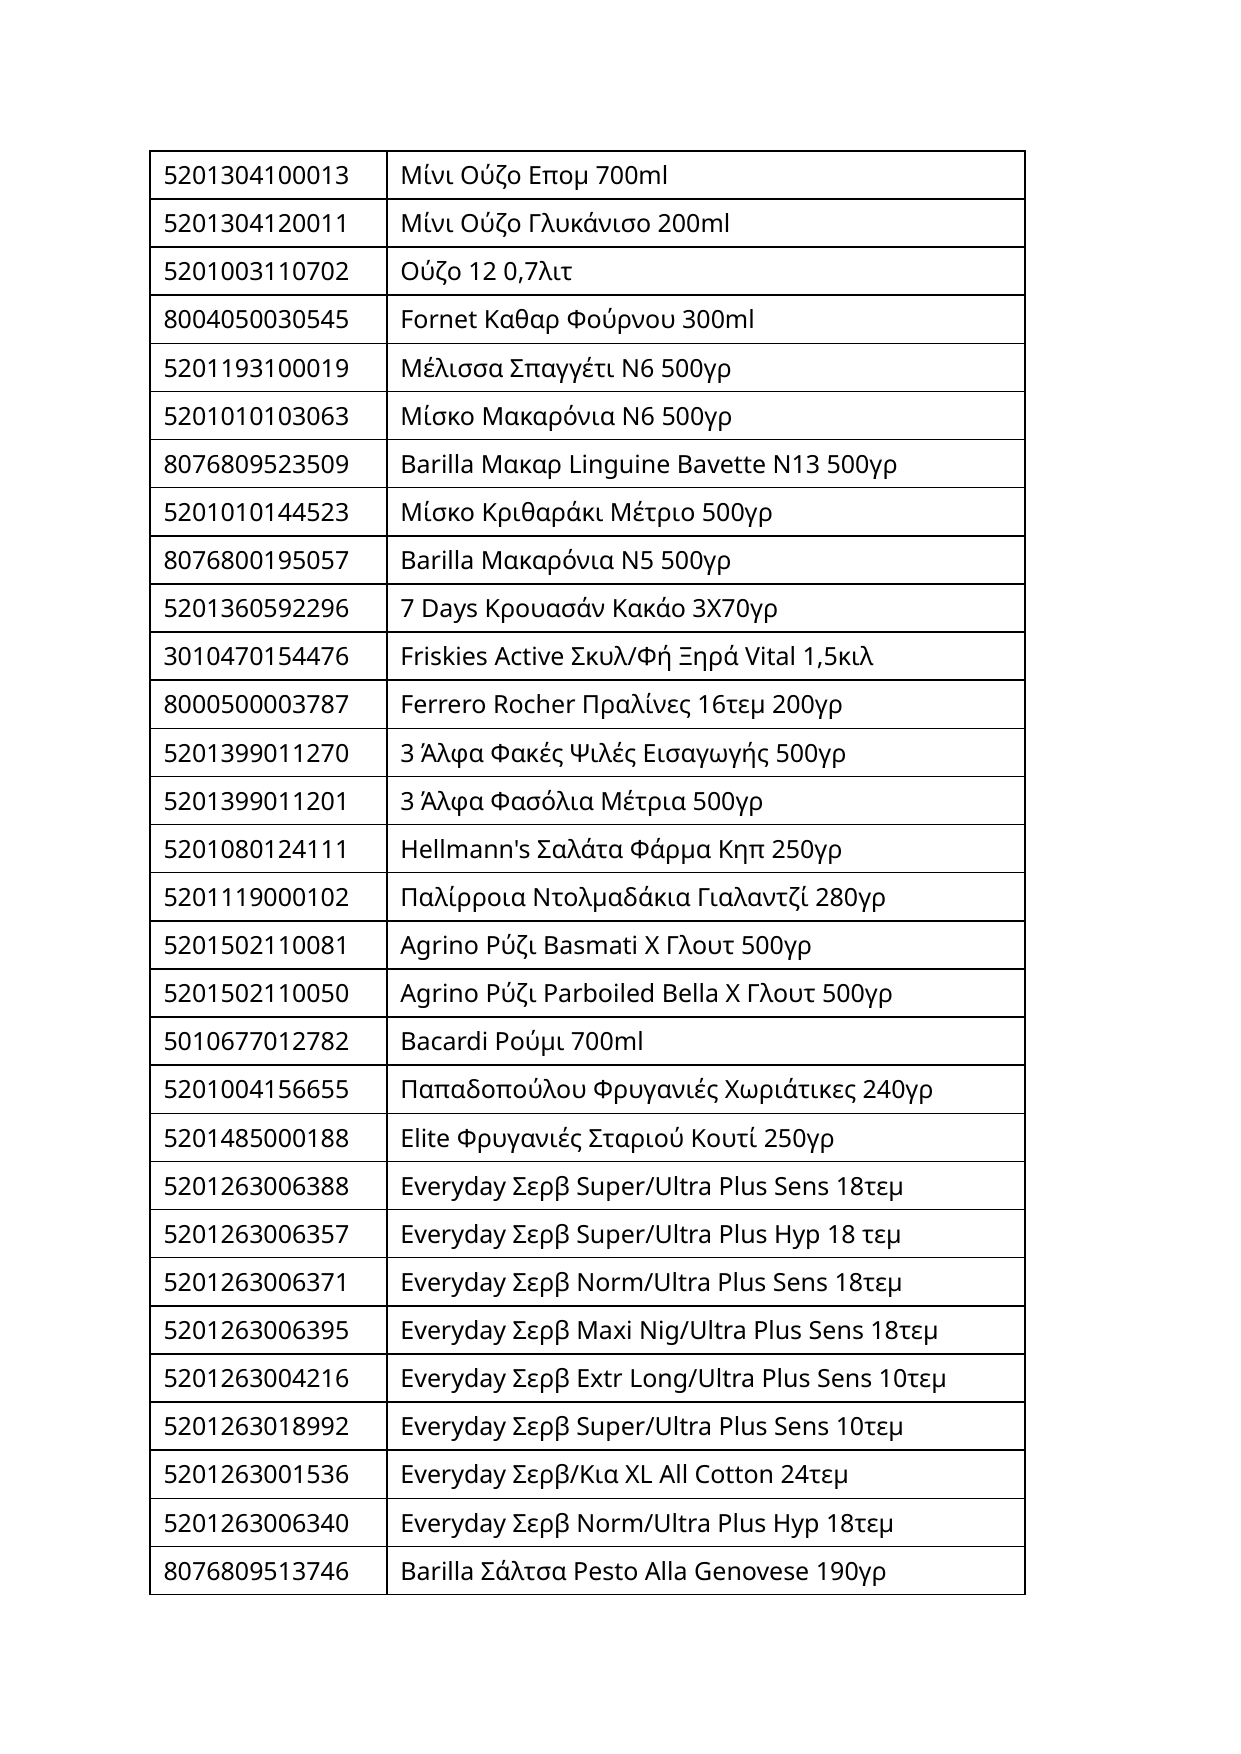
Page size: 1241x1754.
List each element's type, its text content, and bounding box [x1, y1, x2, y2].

table_cell 5201399011201 [151, 777, 386, 824]
table_cell Agrino Ρύζι Parboiled Bella Χ Γλουτ 500γρ [388, 970, 1024, 1016]
table_cell 5201263006340 [151, 1499, 386, 1546]
table_cell 8076809513746 [151, 1547, 386, 1594]
table_cell Everyday Σερβ/Κια XL All Cotton 24τεμ [388, 1451, 1024, 1497]
table_cell 8076800195057 [151, 537, 386, 583]
table_cell 5201003110702 [151, 248, 386, 294]
table_cell Everyday Σερβ Super/Ultra Plus Hyp 18 τεμ [388, 1210, 1024, 1257]
table_cell Παλίρροια Ντολμαδάκια Γιαλαντζί 280γρ [388, 873, 1024, 920]
table_cell 8000500003787 [151, 681, 386, 727]
table_cell Friskies Active Σκυλ/Φή Ξηρά Vital 1,5κιλ [388, 633, 1024, 679]
table_cell Μίνι Ούζο Επομ 700ml [388, 152, 1024, 198]
table_cell 5201263006388 [151, 1162, 386, 1209]
table_cell Everyday Σερβ Norm/Ultra Plus Hyp 18τεμ [388, 1499, 1024, 1546]
table_cell 5201010144523 [151, 488, 386, 535]
table_cell Μέλισσα Σπαγγέτι Ν6 500γρ [388, 344, 1024, 391]
table_cell Elite Φρυγανιές Σταριού Κουτί 250γρ [388, 1114, 1024, 1161]
table_cell Barilla Μακαρόνια Ν5 500γρ [388, 537, 1024, 583]
table_cell Everyday Σερβ Maxi Nig/Ultra Plus Sens 18τεμ [388, 1307, 1024, 1353]
table_cell 5010677012782 [151, 1018, 386, 1064]
table_cell 5201004156655 [151, 1066, 386, 1112]
table_cell Everyday Σερβ Extr Long/Ultra Plus Sens 10τεμ [388, 1355, 1024, 1401]
table_cell 5201485000188 [151, 1114, 386, 1161]
table_cell 3 Άλφα Φακές Ψιλές Εισαγωγής 500γρ [388, 729, 1024, 776]
table_cell Ferrero Rocher Πραλίνες 16τεμ 200γρ [388, 681, 1024, 727]
table_cell Fornet Καθαρ Φούρνου 300ml [388, 296, 1024, 342]
table_cell 5201263001536 [151, 1451, 386, 1497]
table_cell 5201193100019 [151, 344, 386, 391]
table_cell 5201119000102 [151, 873, 386, 920]
table_cell 5201263004216 [151, 1355, 386, 1401]
table_cell Hellmann's Σαλάτα Φάρμα Κηπ 250γρ [388, 825, 1024, 872]
table_cell 5201304100013 [151, 152, 386, 198]
table_cell Everyday Σερβ Norm/Ultra Plus Sens 18τεμ [388, 1258, 1024, 1305]
table_cell 5201304120011 [151, 200, 386, 246]
table_cell 5201502110081 [151, 922, 386, 968]
table_cell Everyday Σερβ Super/Ultra Plus Sens 10τεμ [388, 1403, 1024, 1449]
table_cell 5201399011270 [151, 729, 386, 776]
table_cell 5201263018992 [151, 1403, 386, 1449]
table_cell Barilla Μακαρ Linguine Bavette Ν13 500γρ [388, 440, 1024, 487]
table_cell 7 Days Κρουασάν Κακάο 3Χ70γρ [388, 585, 1024, 631]
table_cell Παπαδοπούλου Φρυγανιές Χωριάτικες 240γρ [388, 1066, 1024, 1112]
table_cell 5201263006395 [151, 1307, 386, 1353]
table_cell 8004050030545 [151, 296, 386, 342]
table_cell 3 Άλφα Φασόλια Μέτρια 500γρ [388, 777, 1024, 824]
table_cell Barilla Σάλτσα Pesto Alla Genovese 190γρ [388, 1547, 1024, 1594]
table_cell 5201010103063 [151, 392, 386, 439]
table_cell 5201080124111 [151, 825, 386, 872]
table_cell 3010470154476 [151, 633, 386, 679]
table_cell 5201502110050 [151, 970, 386, 1016]
table_cell Μίνι Ούζο Γλυκάνισο 200ml [388, 200, 1024, 246]
table_cell 8076809523509 [151, 440, 386, 487]
table_cell Bacardi Ρούμι 700ml [388, 1018, 1024, 1064]
table_cell 5201360592296 [151, 585, 386, 631]
table_cell 5201263006371 [151, 1258, 386, 1305]
table_cell 5201263006357 [151, 1210, 386, 1257]
table_cell Μίσκο Κριθαράκι Μέτριο 500γρ [388, 488, 1024, 535]
table_cell Agrino Ρύζι Basmati Χ Γλουτ 500γρ [388, 922, 1024, 968]
table_cell Ούζο 12 0,7λιτ [388, 248, 1024, 294]
table_cell Everyday Σερβ Super/Ultra Plus Sens 18τεμ [388, 1162, 1024, 1209]
table_cell Μίσκο Μακαρόνια Ν6 500γρ [388, 392, 1024, 439]
